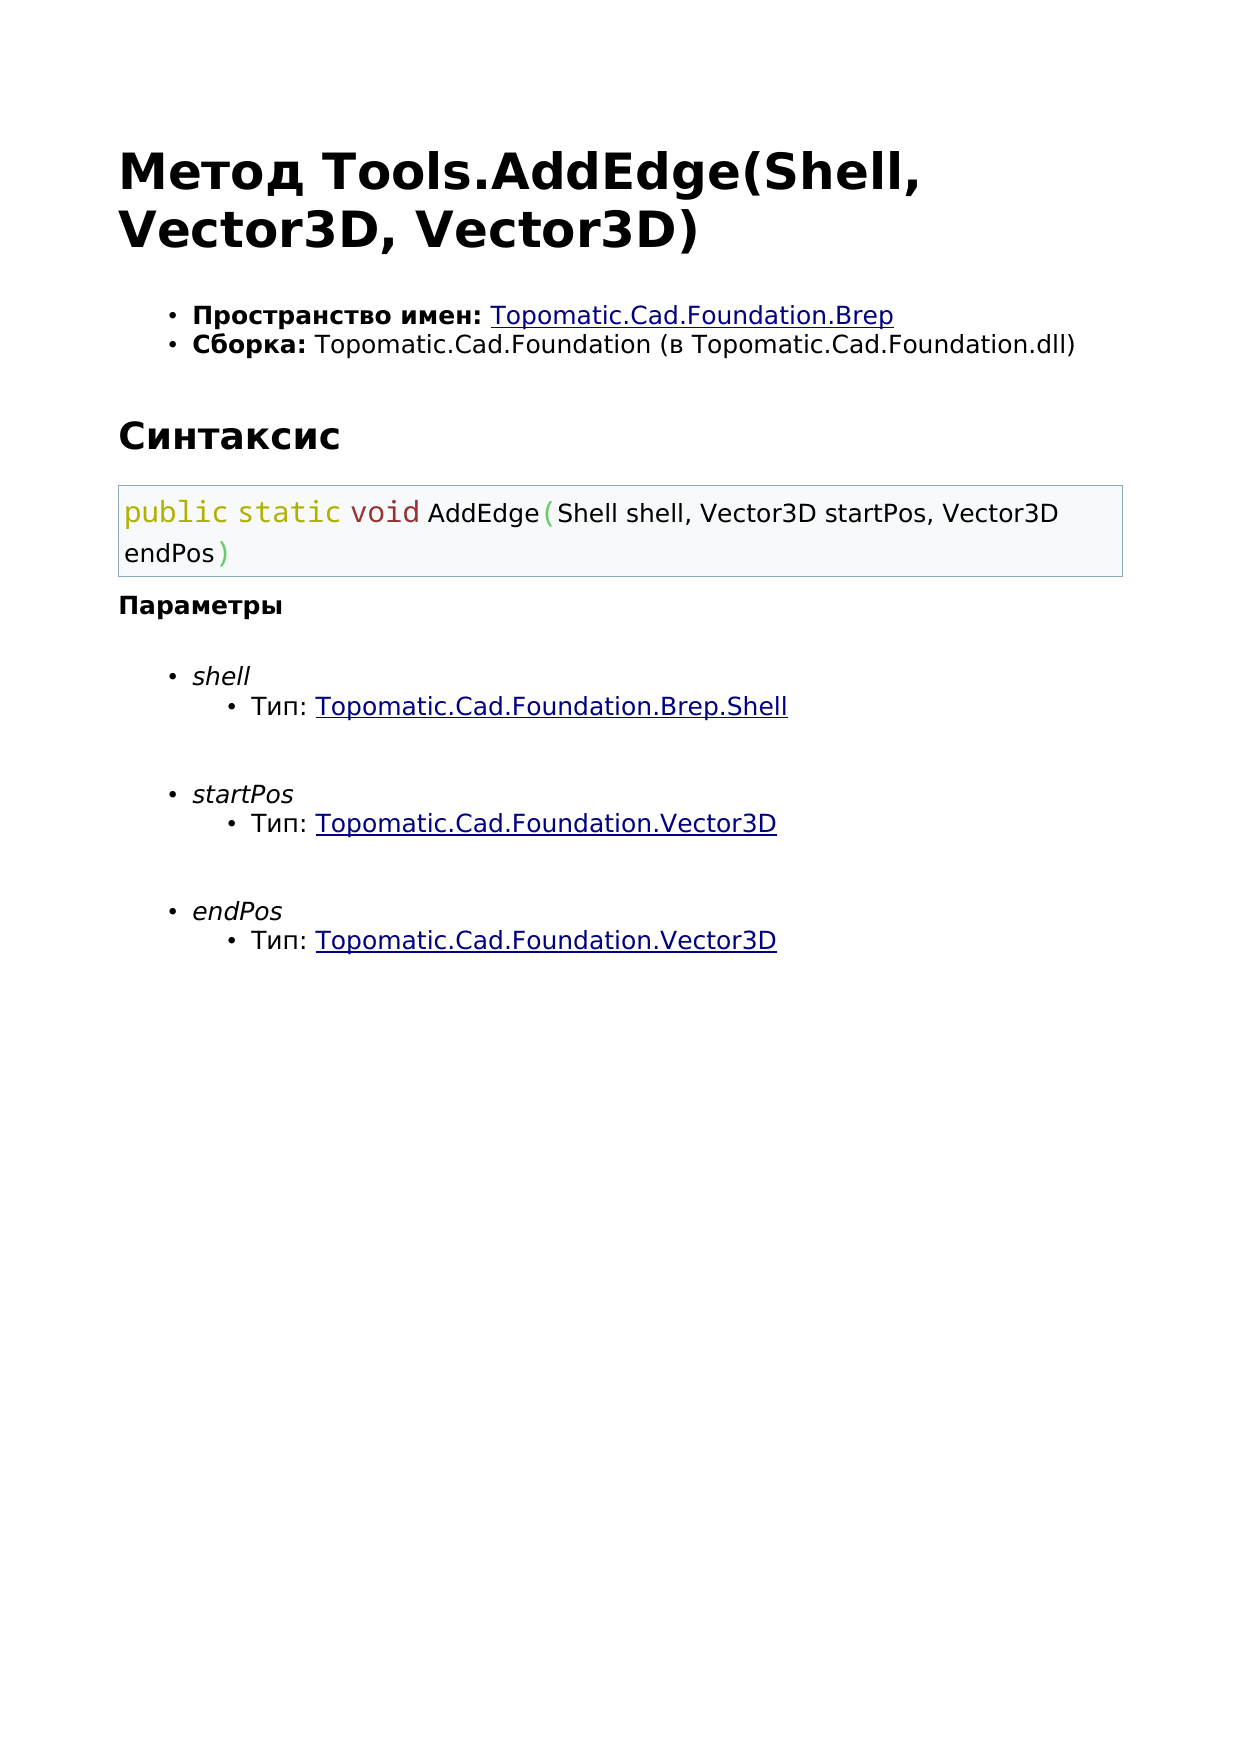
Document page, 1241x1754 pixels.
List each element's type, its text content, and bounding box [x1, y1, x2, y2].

list Тип: Topomatic.Cad.Foundation.Brep.Shell [236, 692, 1122, 721]
list endPos [177, 897, 1122, 926]
list Сборка: Topomatic.Cad.Foundation (в Topomatic.Cad.Foundation.dll) [177, 331, 1122, 360]
list Тип: Topomatic.Cad.Foundation.Vector3D [236, 809, 1122, 838]
text Параметры [118, 591, 1122, 621]
list shell [177, 662, 1122, 692]
subtitle Синтаксис [118, 414, 1122, 458]
list Тип: Topomatic.Cad.Foundation.Vector3D [236, 926, 1122, 955]
subtitle Метод Tools.AddEdge(Shell, Vector3D, Vector3D) [118, 143, 1122, 259]
table_header public static void AddEdge(Shell shell, Vector3D startPos, Vector3D endPos) [119, 486, 1122, 576]
list startPos [177, 780, 1122, 809]
list Пространство имен: Topomatic.Cad.Foundation.Brep [177, 302, 1122, 331]
